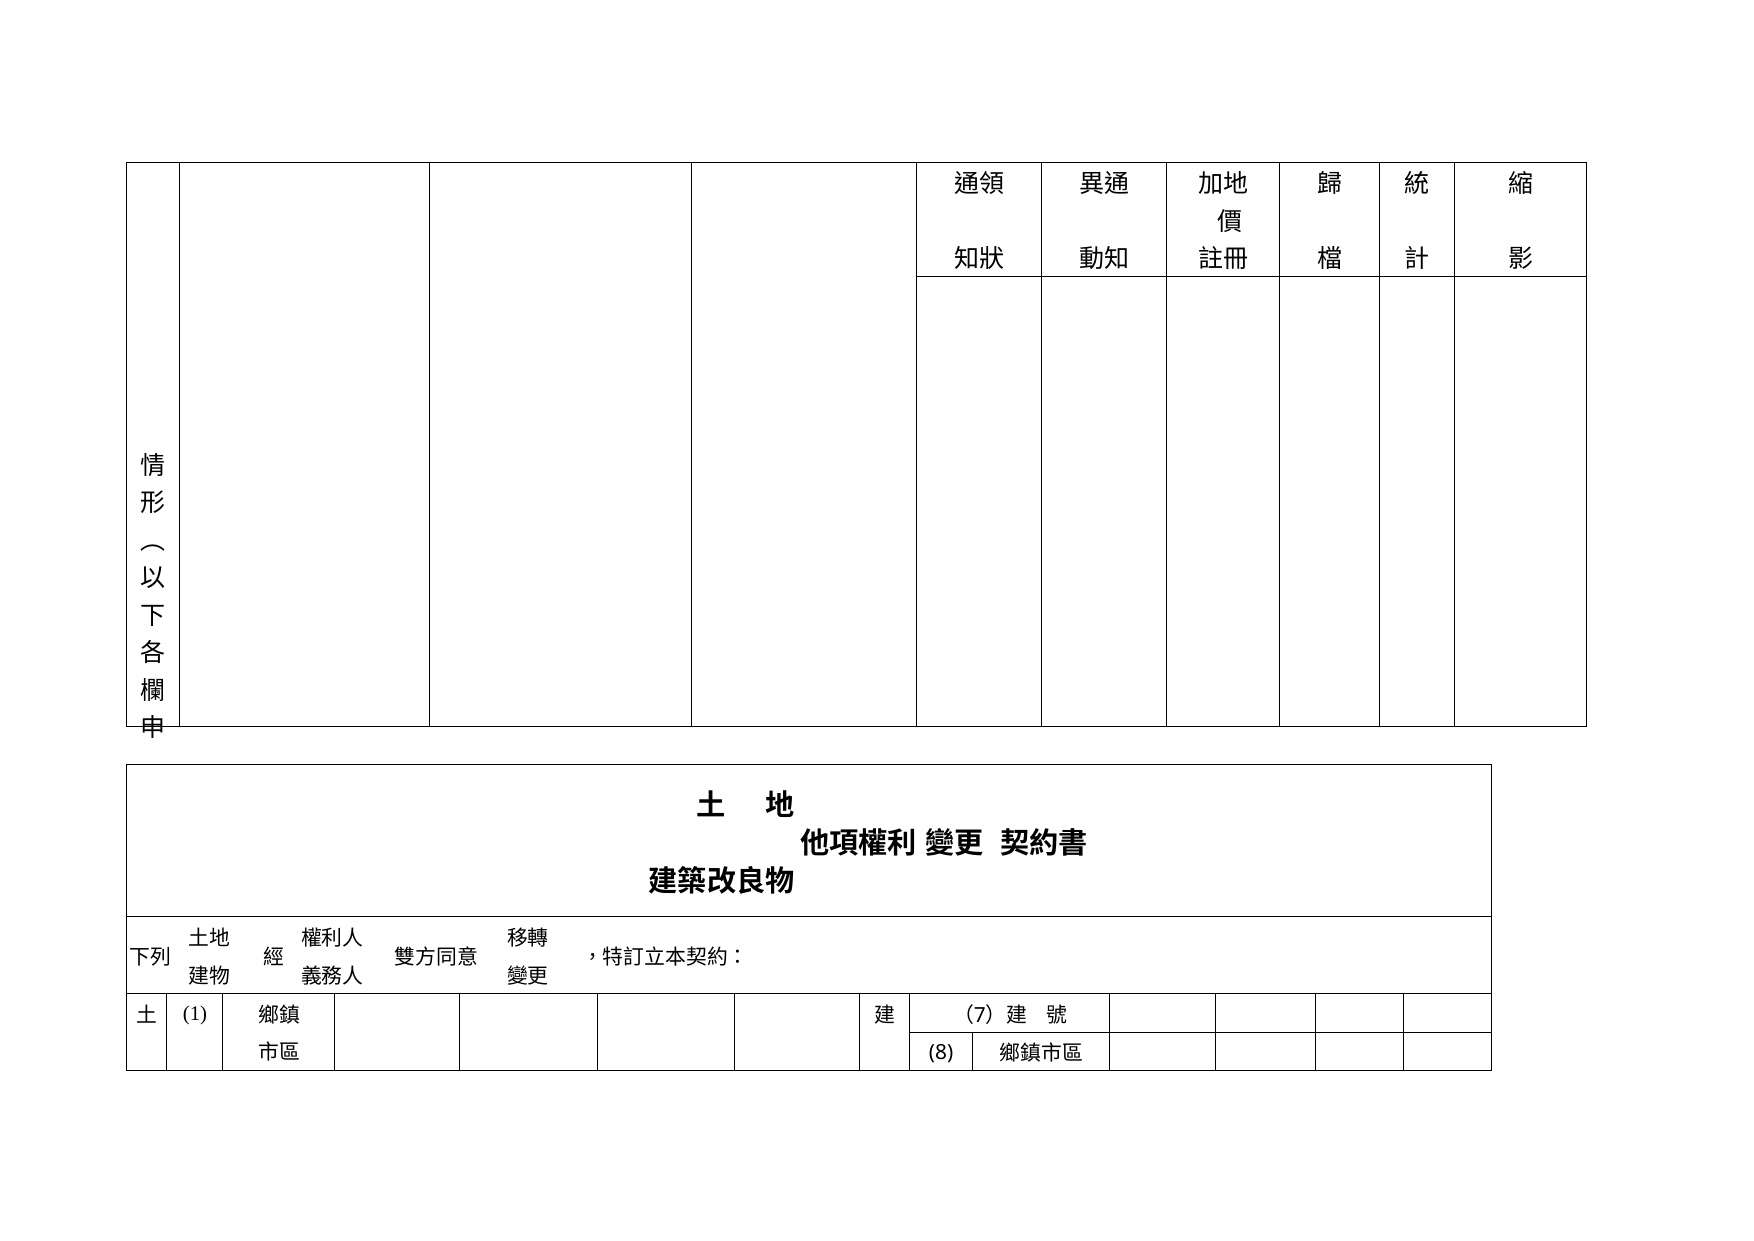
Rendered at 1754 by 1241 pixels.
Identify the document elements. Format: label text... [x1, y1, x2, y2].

table_header 契約書 [997, 765, 1491, 916]
table_cell (1) 坐 落 [167, 994, 222, 1070]
table_cell ，特訂立本契約： [579, 917, 1491, 993]
table_header 他項權利 [797, 765, 922, 916]
table_cell [1404, 1033, 1491, 1070]
table_header 土 地 [127, 765, 797, 840]
table_cell 縮 影 [1455, 163, 1586, 276]
table_cell 建築改良物 [127, 840, 797, 916]
table_cell 移轉 [504, 917, 579, 955]
table_cell 歸 檔 [1280, 163, 1379, 276]
table_cell [335, 994, 459, 1070]
table_header 變更 [922, 765, 997, 916]
table_cell 土 [127, 994, 166, 1070]
table_cell 權利人 [298, 917, 392, 955]
table_cell 鄉鎮市區 [973, 1033, 1109, 1070]
table_cell 雙方同意 [392, 917, 504, 993]
table_cell [1216, 1033, 1315, 1070]
table_cell [430, 163, 691, 726]
table_cell [917, 277, 1041, 726]
table_cell [1404, 994, 1491, 1032]
table_cell [735, 994, 859, 1070]
table_cell 建物 [185, 955, 260, 993]
table_cell 下列 [127, 917, 185, 993]
table_cell 異通 動知 [1042, 163, 1166, 276]
table_cell (8) [910, 1033, 972, 1070]
table_cell [1167, 277, 1279, 726]
table_cell [1110, 1033, 1215, 1070]
table_cell [1316, 994, 1403, 1032]
table_cell [1280, 277, 1379, 726]
table_cell [692, 163, 916, 726]
table_cell 變更 [504, 955, 579, 993]
table_cell 建 [860, 994, 909, 1070]
table_cell 土地 [185, 917, 260, 955]
table_cell 本案處理經過情形︵ 以下各 欄 申請人請勿填寫︶ [127, 163, 179, 726]
table_cell 鄉鎮 市區 [223, 994, 334, 1070]
table_cell [1455, 277, 1586, 726]
table_cell 通領 知狀 [917, 163, 1041, 276]
table_cell [1380, 277, 1454, 726]
table_cell [1042, 277, 1166, 726]
table_cell （7）建 號 [910, 994, 1109, 1032]
table_cell 義務人 [298, 955, 392, 993]
table_cell [1216, 994, 1315, 1032]
table_cell 加地 價 註冊 [1167, 163, 1279, 276]
table_cell [460, 994, 597, 1070]
table_cell [1110, 994, 1215, 1032]
table_cell [598, 994, 734, 1070]
table_cell 統 計 [1380, 163, 1454, 276]
table_cell [180, 163, 429, 726]
table_cell 經 [260, 917, 298, 993]
table_cell [1316, 1033, 1403, 1070]
